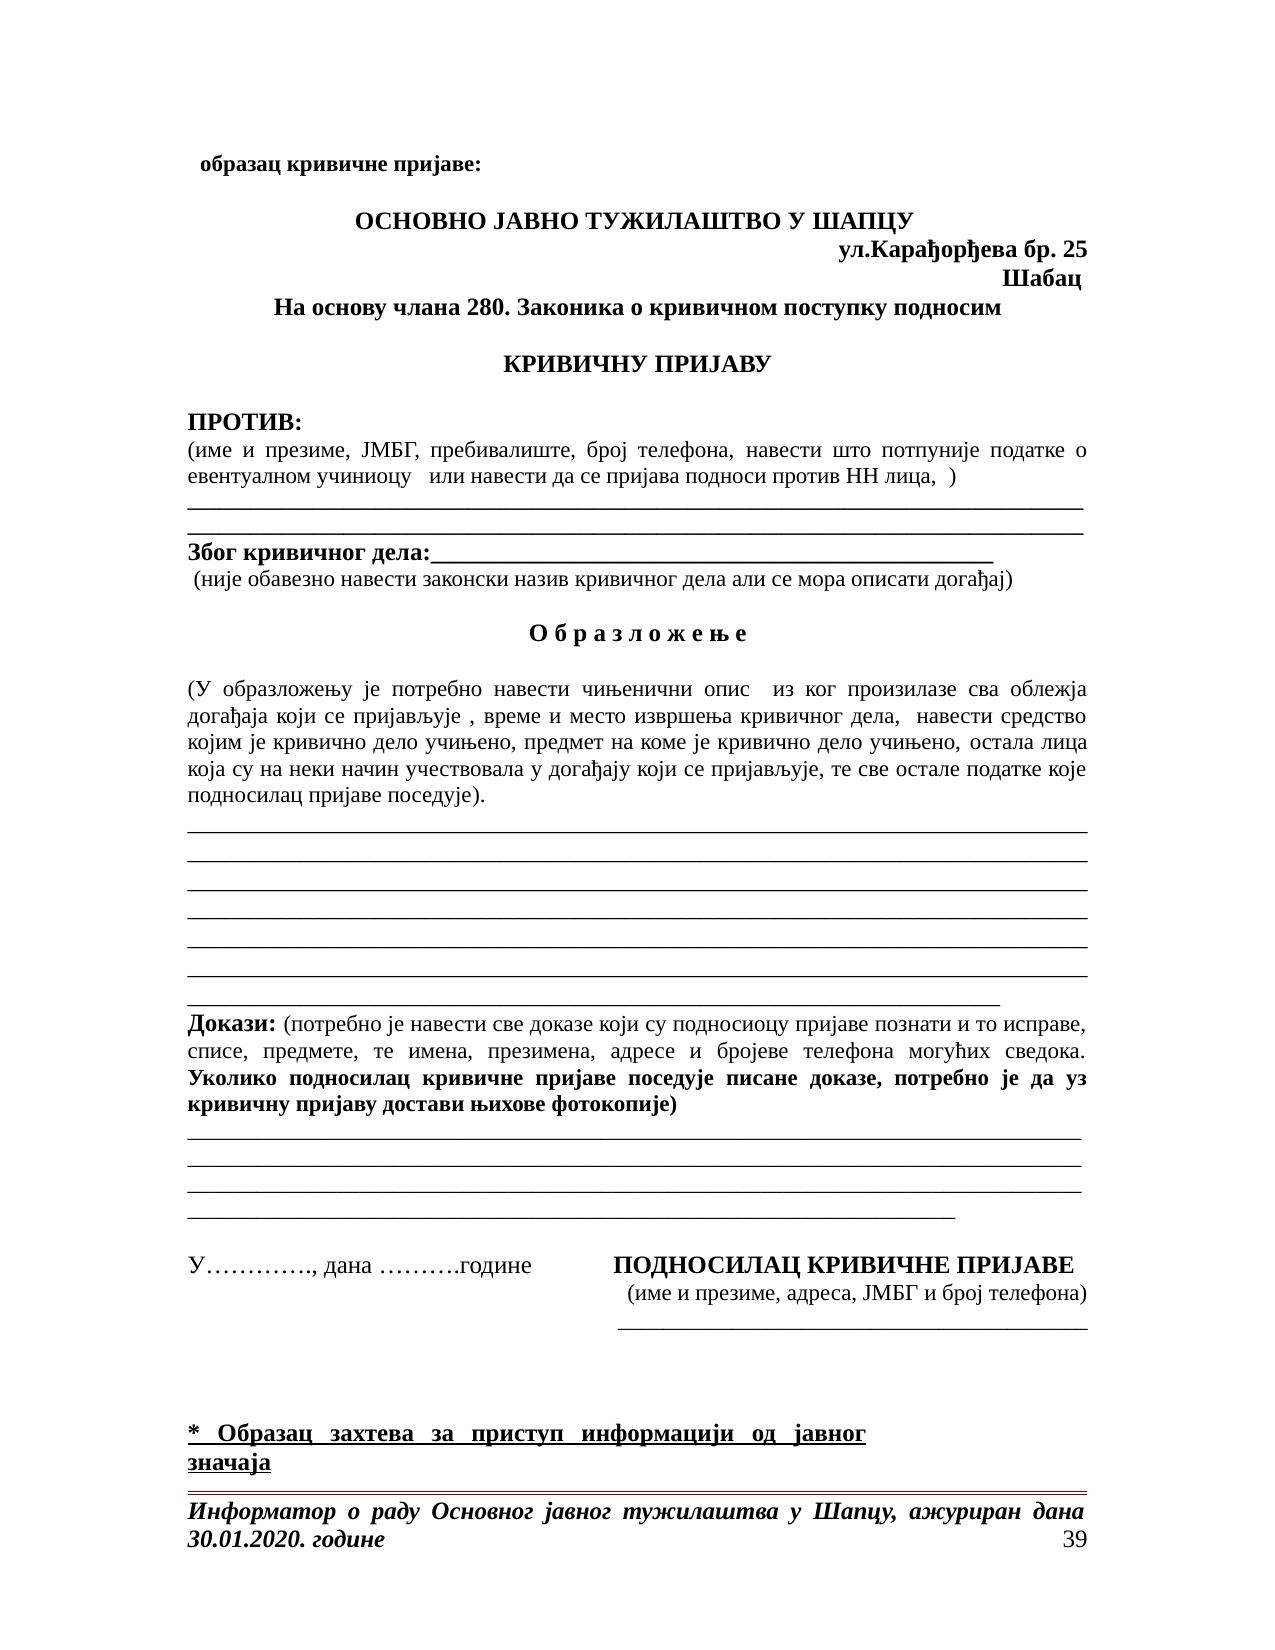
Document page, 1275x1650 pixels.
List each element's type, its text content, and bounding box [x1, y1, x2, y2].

text ____________________________________________________________________________________________________________________________________________________________________________ [187, 488, 1087, 537]
text (није обавезно навести законски назив кривичног дела али се мора описати догађај) [187, 565, 1087, 592]
text образац кривичне пријаве: [200, 150, 1089, 176]
text ОСНОВНО ЈАВНО ТУЖИЛАШТВО У ШАПЦУ [187, 206, 1087, 234]
text Због кривичног дела:_____________________________________________ [187, 537, 1087, 565]
text ________________________________________________________________________ [187, 919, 1087, 947]
text У…………., дана ……….године ПОДНОСИЛАЦ КРИВИЧНЕ ПРИЈАВЕ [187, 1251, 1087, 1279]
text ПРОТИВ: [187, 407, 1087, 436]
text На основу члана 280. Законика о кривичном поступку подносим [187, 292, 1087, 321]
text _____________________________________________________________________________________________________________________________________________________________________________________________________________________________________________________________________________________________________________ [187, 1116, 1087, 1222]
text ________________________________________________________________________ [187, 948, 1087, 976]
text Шабац [187, 263, 1087, 292]
text (име и презиме, адреса, ЈМБГ и број телефона) [187, 1279, 1087, 1306]
text Докази: (потребно је навести све доказе који су подносиоцу пријаве познати и то исправе, списе, предмете, те имена, презимена, адресе и бројеве телефона могућих сведока. Уколико подносилац кривичне пријаве поседује писане доказе, потребно је да уз кривичну пријаву достави њихове фотокопије) [187, 1008, 1087, 1116]
text (У образложењу је потребно навести чињенични опис из ког произилазе сва облежја догађаја који се пријављује , време и место извршења кривичног дела, навести средство којим је кривично дело учињено, предмет на коме је кривично дело учињено, остала лица која су на неки начин учествовала у догађају који се пријављује, те све остале податке које подносилац пријаве поседује). [187, 676, 1087, 807]
text ________________________________________________________________________ [187, 833, 1087, 861]
text ________________________________________________________________________ [187, 807, 1087, 832]
text _________________________________________ [187, 1306, 1087, 1332]
text ул.Карађорђева бр. 25 [187, 234, 1087, 263]
text (име и презиме, ЈМБГ, пребивалиште, број телефона, навести што потпуније податке о евентуалном учиниоцу или навести да се пријава подноси против НН лица, ) [187, 436, 1087, 488]
text ________________________________________________________________________ [187, 891, 1087, 918]
text * Образац захтева за приступ информацији од јавног [187, 1418, 866, 1443]
text КРИВИЧНУ ПРИЈАВУ [187, 349, 1087, 378]
text ________________________________________________________________________ [187, 862, 1087, 890]
text значаја [187, 1444, 866, 1476]
text О б р а з л о ж е њ е [187, 618, 1087, 647]
text _________________________________________________________________ [187, 977, 1087, 1008]
